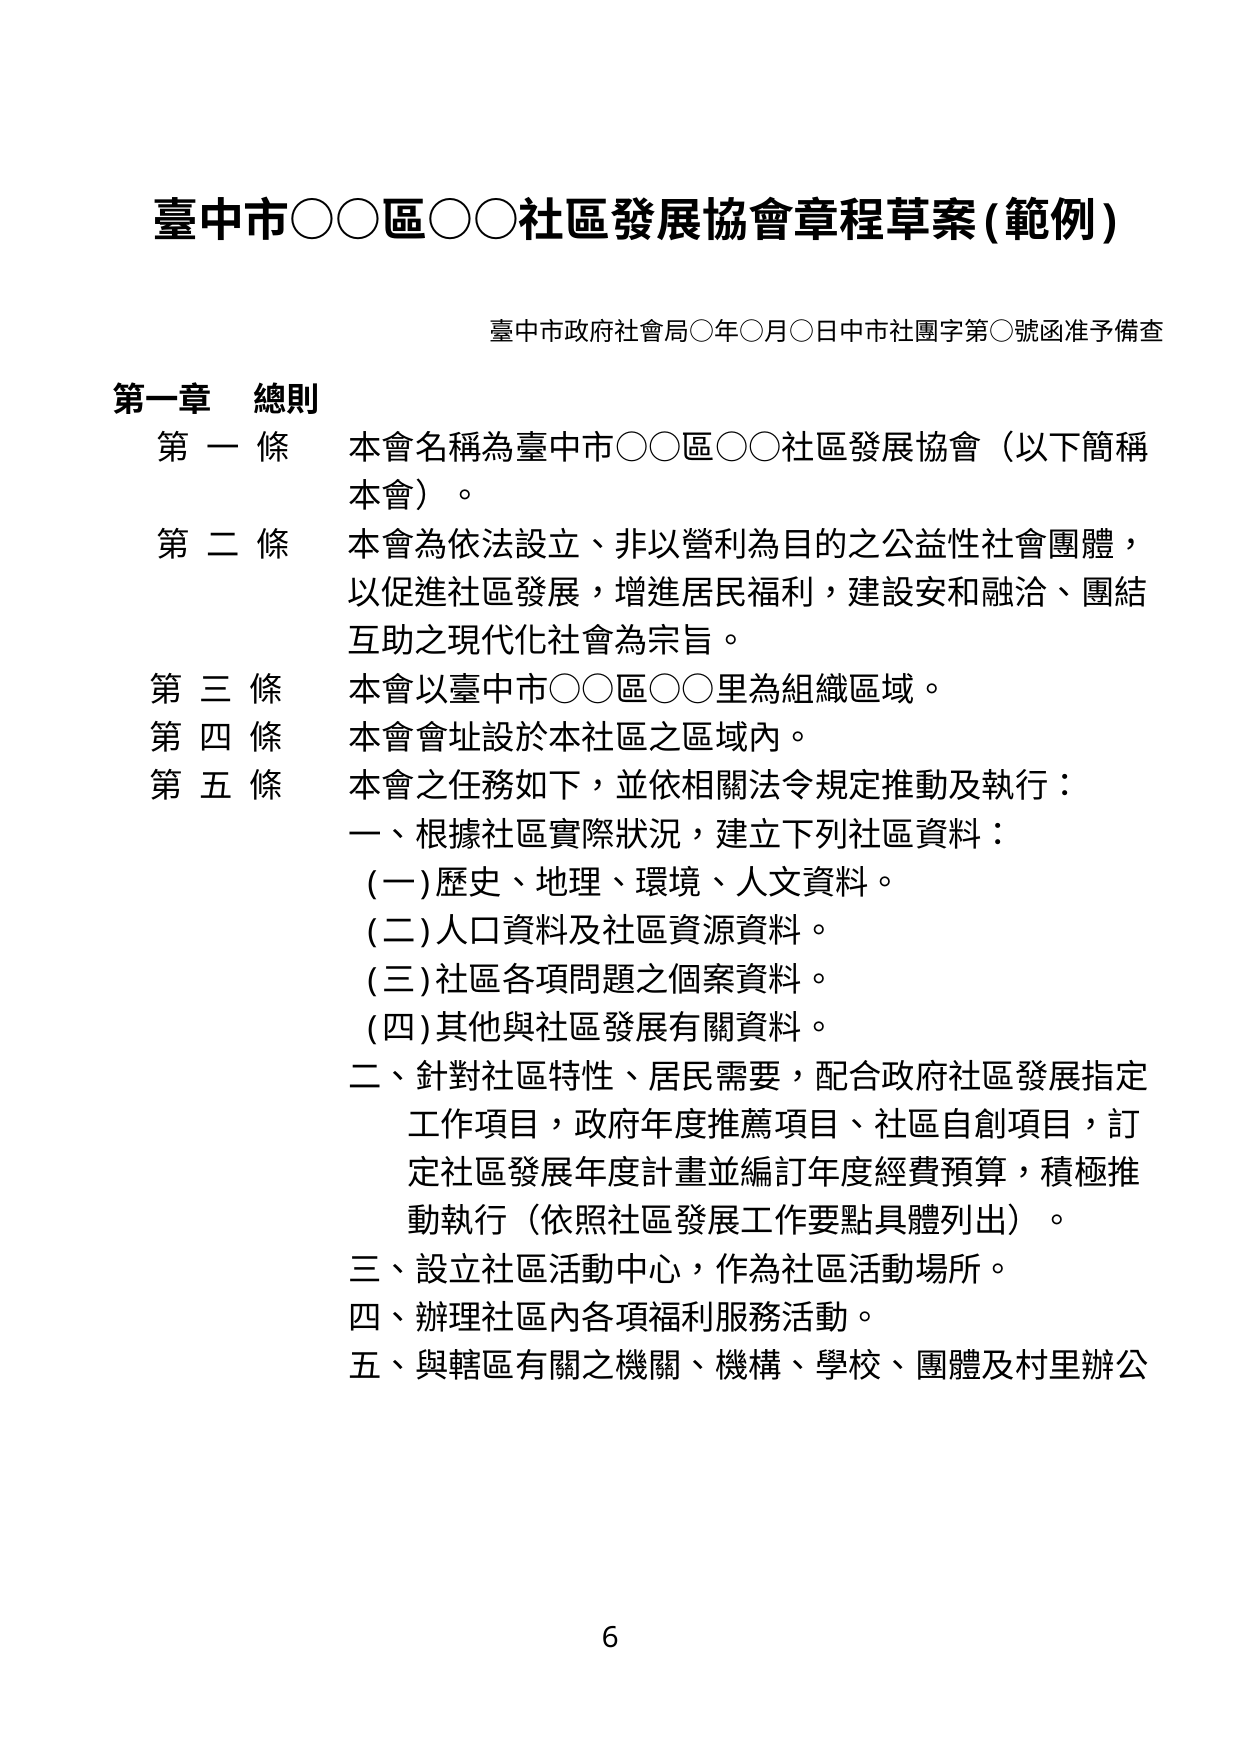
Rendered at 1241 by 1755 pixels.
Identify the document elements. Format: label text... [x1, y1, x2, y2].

text 三、設立社區活動中心，作為社區活動場所。 [348, 1242, 1164, 1291]
text 第 四 條 本會會址設於本社區之區域內。 [149, 711, 1164, 759]
text 第 三 條 本會以臺中市○○區○○里為組織區域。 [149, 662, 1164, 711]
text (一)歷史、地理、環境、人文資料。 [362, 856, 1164, 904]
text (三)社區各項問題之個案資料。 [362, 953, 1164, 1001]
text 臺中市政府社會局○年○月○日中市社團字第○號函准予備查 [112, 306, 1164, 347]
text 第 二 條 本會為依法設立、非以營利為目的之公益性社會團體，以促進社區發展，增進居民福利，建設安和融洽、團結互助之現代化社會為宗旨。 [156, 517, 1164, 662]
text (二)人口資料及社區資源資料。 [362, 904, 1164, 953]
text 四、辦理社區內各項福利服務活動。 [348, 1291, 1164, 1339]
text 一、根據社區實際狀況，建立下列社區資料： [348, 808, 1164, 856]
text 臺中市○○區○○社區發展協會章程草案(範例) [112, 183, 1164, 249]
text 第 一 條 本會名稱為臺中市○○區○○社區發展協會（以下簡稱本會）。 [156, 421, 1164, 517]
text 二、針對社區特性、居民需要，配合政府社區發展指定工作項目，政府年度推薦項目、社區自創項目，訂定社區發展年度計畫並編訂年度經費預算，積極推動執行（依照社區發展工作要點具體列出）。 [348, 1049, 1164, 1242]
text 五、與轄區有關之機關、機構、學校、團體及村里辦公 [348, 1339, 1164, 1387]
text 第一章 總則 [112, 372, 1164, 421]
text 第 五 條 本會之任務如下，並依相關法令規定推動及執行： [149, 759, 1238, 808]
text (四)其他與社區發展有關資料。 [362, 1001, 1164, 1049]
